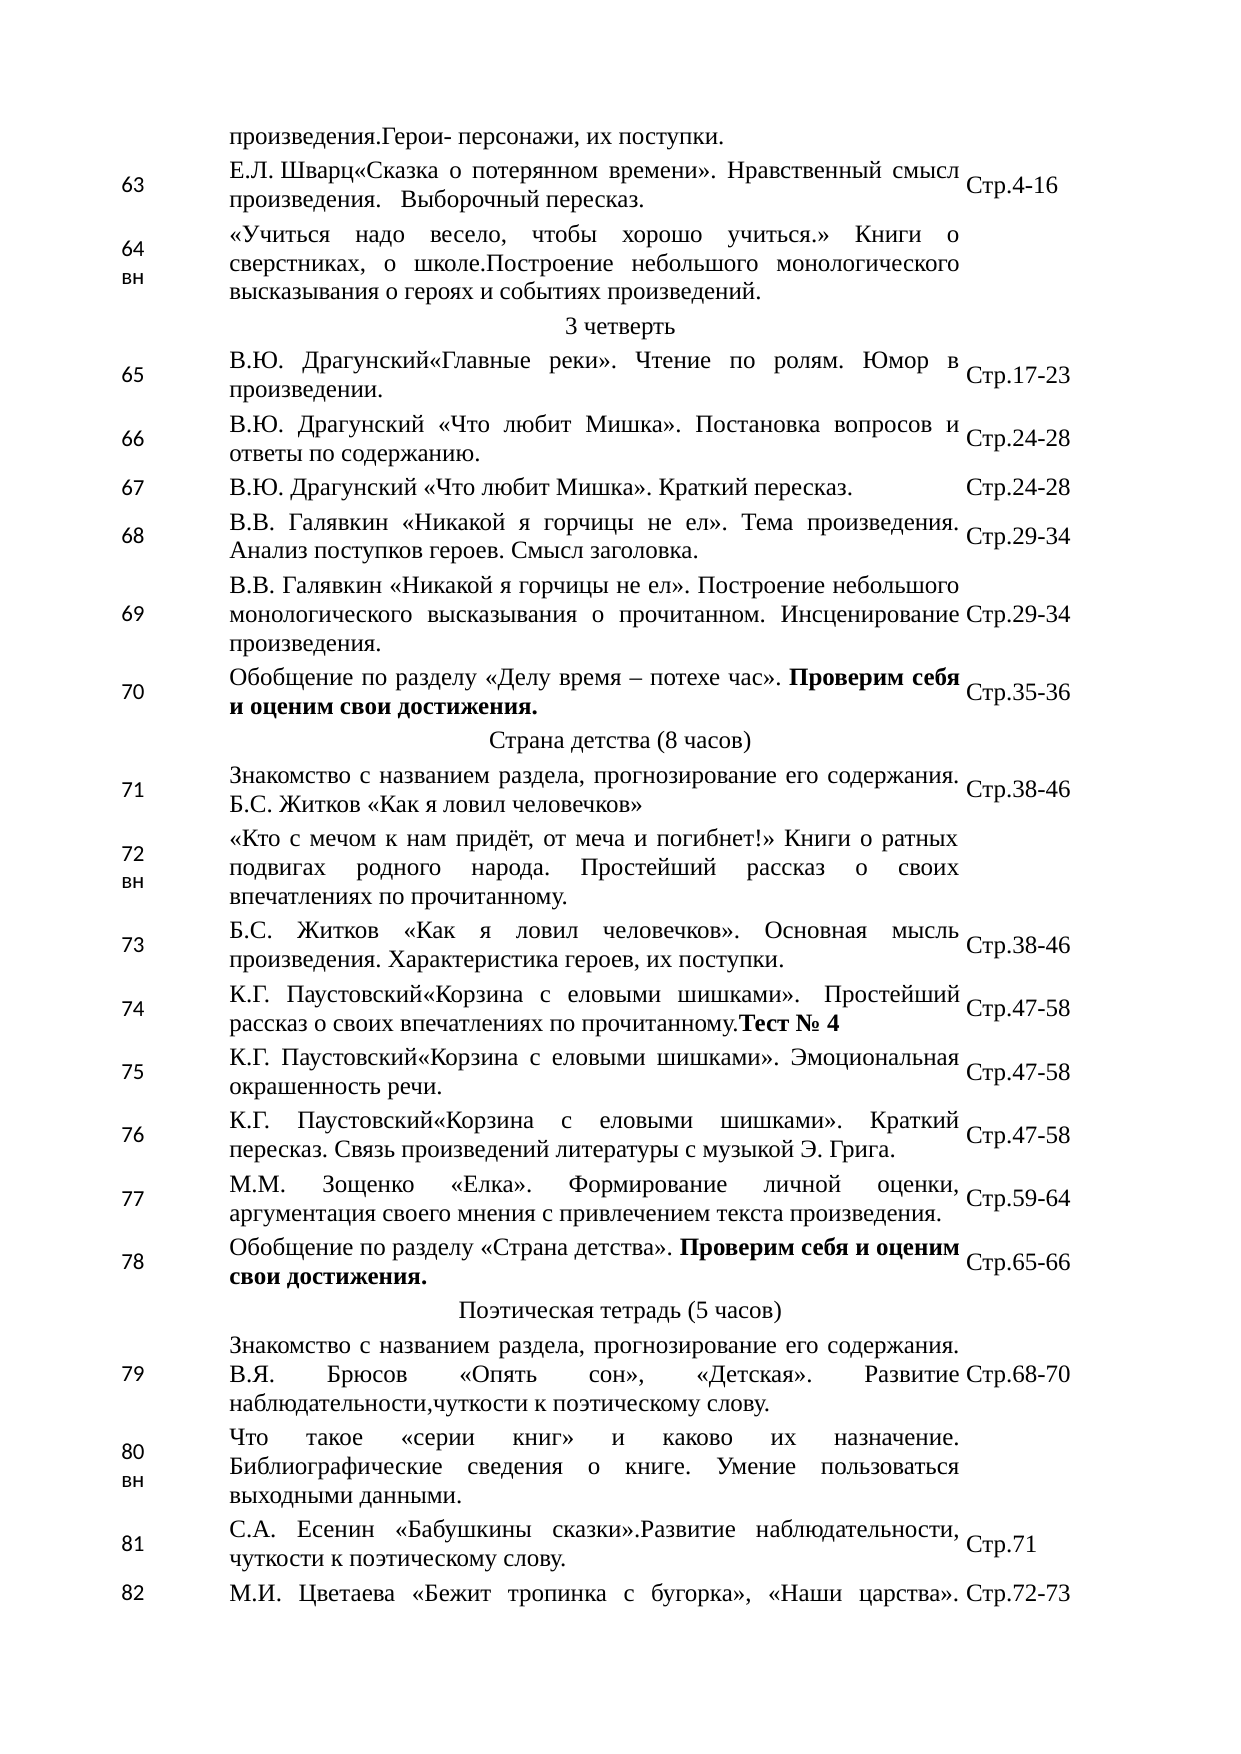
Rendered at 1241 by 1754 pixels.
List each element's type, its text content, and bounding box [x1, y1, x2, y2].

table_cell 79 [118, 1327, 166, 1419]
table_cell [166, 821, 226, 913]
table_cell [166, 913, 226, 976]
table_cell [963, 821, 1122, 913]
table_cell Стр.38-46 [963, 757, 1122, 821]
table_cell Обобщение по разделу «Страна детства». Проверим себя и оценим свои достижения. [226, 1229, 963, 1293]
table_cell Стр.71 [963, 1511, 1122, 1575]
table_cell Стр.59-64 [963, 1166, 1122, 1229]
table_cell 64 вн [118, 216, 166, 308]
table_cell 75 [118, 1039, 166, 1103]
table_cell Стр.4-16 [963, 153, 1122, 216]
table_cell В.Ю. Драгунский «Что любит Мишка». Постановка вопросов и ответы по содержанию. [226, 406, 963, 469]
table_cell 76 [118, 1103, 166, 1166]
table_cell 72 вн [118, 821, 166, 913]
table_cell Знакомство с названием раздела, прогнозирование его содержания. В.Я. Брюсов «Опять сон», «Детская». Развитие наблюдательности,чуткости к поэтическому слову. [226, 1327, 963, 1419]
table_cell К.Г. Паустовский«Корзина с еловыми шишками». Простейший рассказ о своих впечатлениях по прочитанному.Тест № 4 [226, 976, 963, 1039]
table_cell 73 [118, 913, 166, 976]
table_cell [166, 153, 226, 216]
table_cell 66 [118, 406, 166, 469]
table_cell «Учиться надо весело, чтобы хорошо учиться.» Книги о сверстниках, о школе.Построение небольшого монологического высказывания о героях и событиях произведений. [226, 216, 963, 308]
table_cell Б.С. Житков «Как я ловил человечков». Основная мысль произведения. Характеристика героев, их поступки. [226, 913, 963, 976]
table_cell Обобщение по разделу «Делу время – потехе час». Проверим себя и оценим свои достижения. [226, 659, 963, 723]
table_cell [166, 504, 226, 567]
table_cell В.В. Галявкин «Никакой я горчицы не ел». Построение небольшого монологического высказывания о прочитанном. Инсценирование произведения. [226, 567, 963, 659]
table_cell В.В. Галявкин «Никакой я горчицы не ел». Тема произведения. Анализ поступков героев. Смысл заголовка. [226, 504, 963, 567]
table_cell Стр.24-28 [963, 406, 1122, 469]
table_cell Е.Л. Шварц«Сказка о потерянном времени». Нравственный смысл произведения. Выборочный пересказ. [226, 153, 963, 216]
table_cell Стр.35-36 [963, 659, 1122, 723]
table_cell [166, 343, 226, 406]
table_cell К.Г. Паустовский«Корзина с еловыми шишками». Краткий пересказ. Связь произведений литературы с музыкой Э. Грига. [226, 1103, 963, 1166]
table_cell С.А. Есенин «Бабушкины сказки».Развитие наблюдательности, чуткости к поэтическому слову. [226, 1511, 963, 1575]
table_cell Стр.65-66 [963, 1229, 1122, 1293]
table_cell [166, 1229, 226, 1293]
table_cell [963, 216, 1122, 308]
table_cell 69 [118, 567, 166, 659]
table_cell [166, 1419, 226, 1511]
table_cell Стр.17-23 [963, 343, 1122, 406]
table_cell [166, 118, 226, 153]
table_cell 67 [118, 469, 166, 504]
table_cell [166, 1511, 226, 1575]
table_cell 77 [118, 1166, 166, 1229]
table_cell [166, 757, 226, 821]
table_cell В.Ю. Драгунский«Главные реки». Чтение по ролям. Юмор в произведении. [226, 343, 963, 406]
table_cell Стр.72-73 [963, 1575, 1122, 1609]
table_cell [963, 118, 1122, 153]
table_cell [166, 1039, 226, 1103]
table_cell 74 [118, 976, 166, 1039]
table_cell [166, 567, 226, 659]
table_cell Страна детства (8 часов) [118, 723, 1122, 757]
table_cell «Кто с мечом к нам придёт, от меча и погибнет!» Книги о ратных подвигах родного народа. Простейший рассказ о своих впечатлениях по прочитанному. [226, 821, 963, 913]
table_cell [166, 659, 226, 723]
table_cell 78 [118, 1229, 166, 1293]
table_cell 71 [118, 757, 166, 821]
table_cell [166, 976, 226, 1039]
table_cell 81 [118, 1511, 166, 1575]
table_cell 68 [118, 504, 166, 567]
table_cell [166, 1575, 226, 1609]
table_cell Стр.47-58 [963, 1103, 1122, 1166]
table_cell [166, 1166, 226, 1229]
table_cell 80 вн [118, 1419, 166, 1511]
table_cell М.М. Зощенко «Елка». Формирование личной оценки, аргументация своего мнения с привлечением текста произведения. [226, 1166, 963, 1229]
table_cell Стр.68-70 [963, 1327, 1122, 1419]
table_cell Поэтическая тетрадь (5 часов) [118, 1293, 1122, 1327]
table_cell Стр.29-34 [963, 504, 1122, 567]
table_cell [166, 1103, 226, 1166]
table_cell Знакомство с названием раздела, прогнозирование его содержания. Б.С. Житков «Как я ловил человечков» [226, 757, 963, 821]
table_cell Стр.38-46 [963, 913, 1122, 976]
table_cell К.Г. Паустовский«Корзина с еловыми шишками». Эмоциональная окрашенность речи. [226, 1039, 963, 1103]
table_cell [166, 406, 226, 469]
table_cell [963, 1419, 1122, 1511]
table_cell Стр.47-58 [963, 1039, 1122, 1103]
table_cell [166, 469, 226, 504]
table_cell Что такое «серии книг» и каково их назначение. Библиографические сведения о книге. Умение пользоваться выходными данными. [226, 1419, 963, 1511]
table_cell Стр.24-28 [963, 469, 1122, 504]
table_cell Стр.47-58 [963, 976, 1122, 1039]
table_cell произведения.Герои- персонажи, их поступки. [226, 118, 963, 153]
table_cell 70 [118, 659, 166, 723]
table_cell [118, 118, 166, 153]
table_cell 3 четверть [118, 308, 1122, 343]
table_cell В.Ю. Драгунский «Что любит Мишка». Краткий пересказ. [226, 469, 963, 504]
table_cell [166, 1327, 226, 1419]
table_cell М.И. Цветаева «Бежит тропинка с бугорка», «Наши царства». [226, 1575, 963, 1609]
table_cell Стр.29-34 [963, 567, 1122, 659]
table_cell [166, 216, 226, 308]
table_cell 65 [118, 343, 166, 406]
table_cell 82 [118, 1575, 166, 1609]
table_cell 63 [118, 153, 166, 216]
